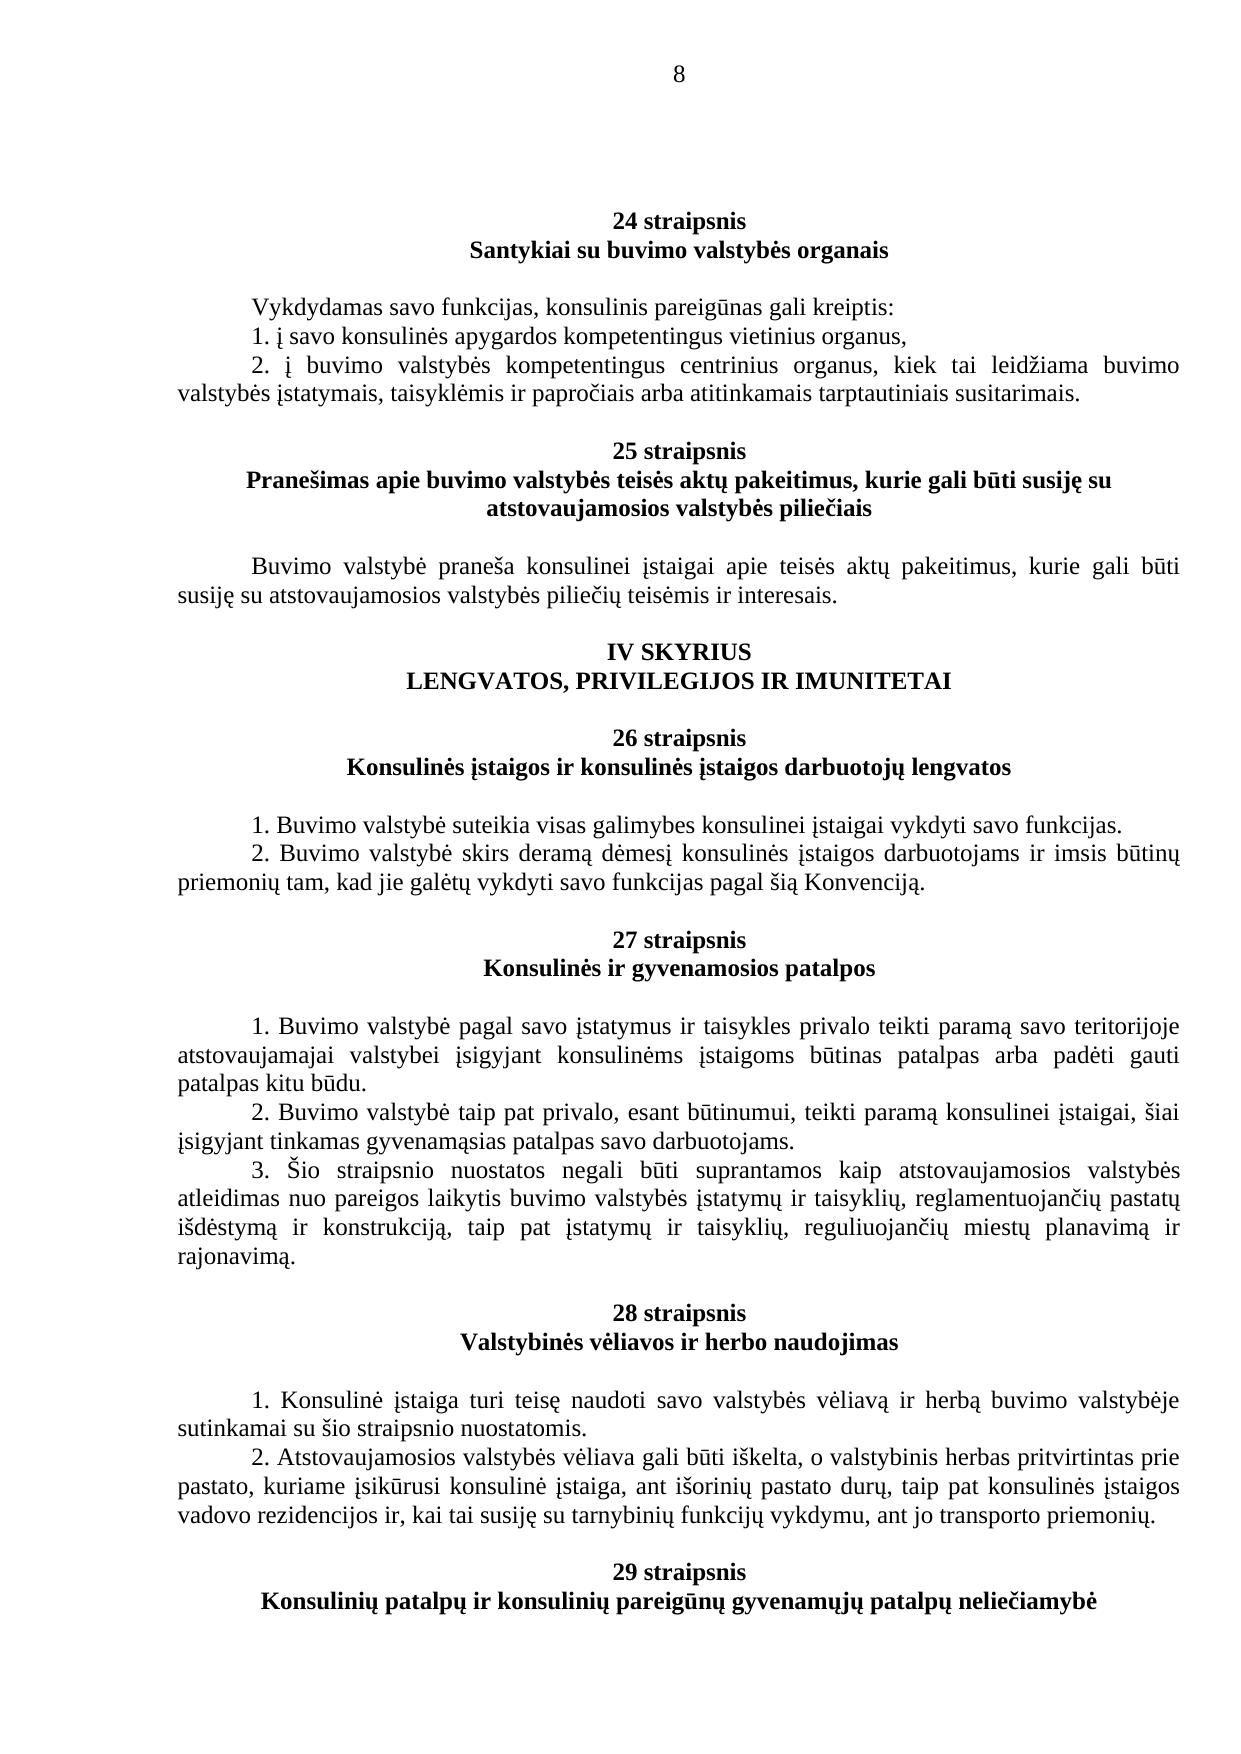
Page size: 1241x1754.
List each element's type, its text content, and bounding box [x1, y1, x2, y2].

text IV SKYRIUS [177, 637, 1181, 666]
text Santykiai su buvimo valstybės organais [177, 235, 1181, 263]
text 26 straipsnis [177, 723, 1181, 752]
text 29 straipsnis [177, 1557, 1181, 1586]
text Buvimo valstybė praneša konsulinei įstaigai apie teisės aktų pakeitimus, kurie gali būti susiję su atstovaujamosios valstybės piliečių teisėmis ir interesais. [177, 551, 1181, 608]
text 2. Atstovaujamosios valstybės vėliava gali būti iškelta, o valstybinis herbas pritvirtintas prie pastato, kuriame įsikūrusi konsulinė įstaiga, ant išorinių pastato durų, taip pat konsulinės įstaigos vadovo rezidencijos ir, kai tai susiję su tarnybinių funkcijų vykdymu, ant jo transporto priemonių. [177, 1442, 1181, 1528]
text 28 straipsnis [177, 1298, 1181, 1327]
text 1. Buvimo valstybė suteikia visas galimybes konsulinei įstaigai vykdyti savo funkcijas. [177, 810, 1181, 838]
text 1. Konsulinė įstaiga turi teisę naudoti savo valstybės vėliavą ir herbą buvimo valstybėje sutinkamai su šio straipsnio nuostatomis. [177, 1385, 1181, 1442]
text Konsulinės įstaigos ir konsulinės įstaigos darbuotojų lengvatos [177, 752, 1181, 781]
text 24 straipsnis [177, 206, 1181, 235]
text 27 straipsnis [177, 925, 1181, 953]
text 2. į buvimo valstybės kompetentingus centrinius organus, kiek tai leidžiama buvimo valstybės įstatymais, taisyklėmis ir papročiais arba atitinkamais tarptautiniais susitarimais. [177, 350, 1181, 407]
text 1. į savo konsulinės apygardos kompetentingus vietinius organus, [177, 321, 1181, 350]
text Pranešimas apie buvimo valstybės teisės aktų pakeitimus, kurie gali būti susiję su atstovaujamosios valstybės piliečiais [177, 465, 1181, 522]
text Konsulinių patalpų ir konsulinių pareigūnų gyvenamųjų patalpų neliečiamybė [177, 1586, 1181, 1615]
text Konsulinės ir gyvenamosios patalpos [177, 953, 1181, 982]
text 25 straipsnis [177, 436, 1181, 465]
text 2. Buvimo valstybė taip pat privalo, esant būtinumui, teikti paramą konsulinei įstaigai, šiai įsigyjant tinkamas gyvenamąsias patalpas savo darbuotojams. [177, 1097, 1181, 1155]
text LENGVATOS, PRIVILEGIJOS IR IMUNITETAI [177, 666, 1181, 695]
text 3. Šio straipsnio nuostatos negali būti suprantamos kaip atstovaujamosios valstybės atleidimas nuo pareigos laikytis buvimo valstybės įstatymų ir taisyklių, reglamentuojančių pastatų išdėstymą ir konstrukciją, taip pat įstatymų ir taisyklių, reguliuojančių miestų planavimą ir rajonavimą. [177, 1155, 1181, 1270]
text 2. Buvimo valstybė skirs deramą dėmesį konsulinės įstaigos darbuotojams ir imsis būtinų priemonių tam, kad jie galėtų vykdyti savo funkcijas pagal šią Konvenciją. [177, 838, 1181, 896]
text 1. Buvimo valstybė pagal savo įstatymus ir taisykles privalo teikti paramą savo teritorijoje atstovaujamajai valstybei įsigyjant konsulinėms įstaigoms būtinas patalpas arba padėti gauti patalpas kitu būdu. [177, 1011, 1181, 1097]
text Vykdydamas savo funkcijas, konsulinis pareigūnas gali kreiptis: [177, 292, 1181, 321]
text Valstybinės vėliavos ir herbo naudojimas [177, 1327, 1181, 1356]
